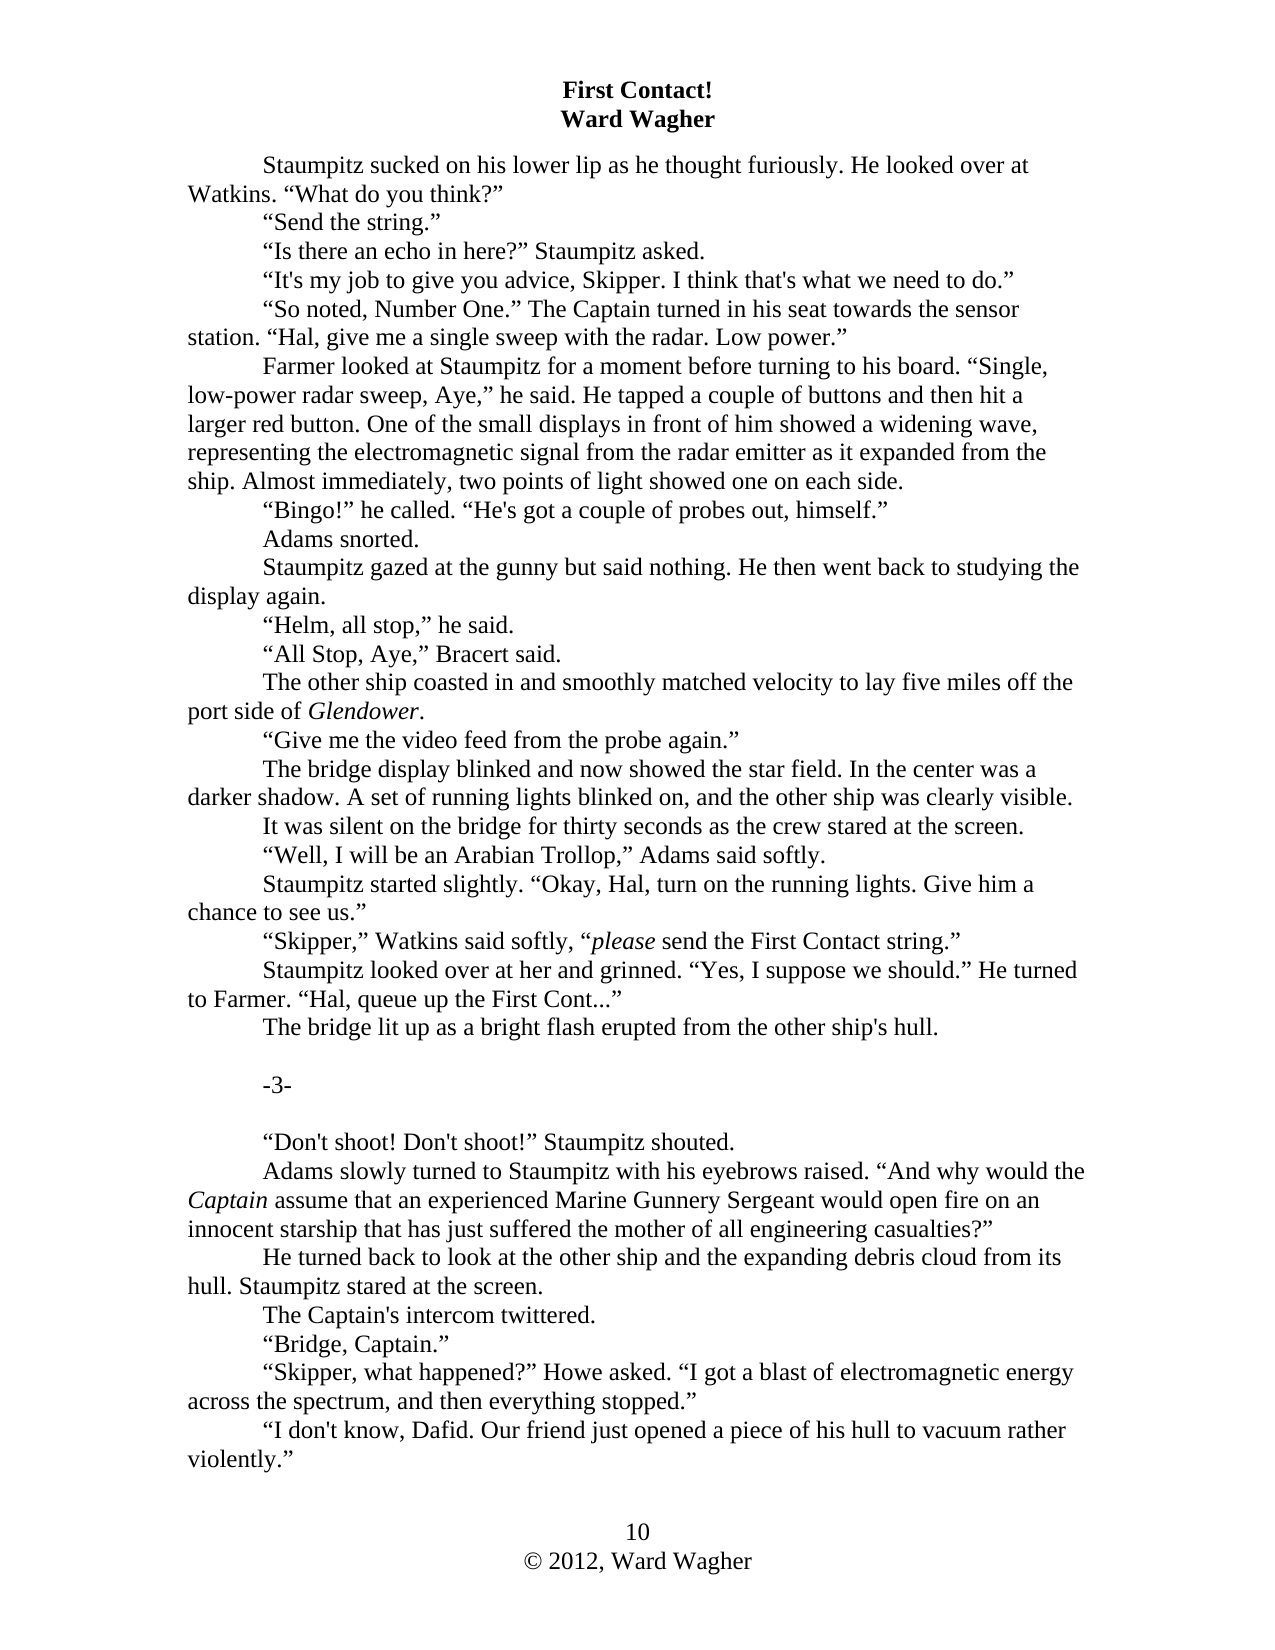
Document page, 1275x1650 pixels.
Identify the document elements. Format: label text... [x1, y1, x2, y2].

text Adams slowly turned to Staumpitz with his eyebrows raised. “And why would the Captain assume that an experienced Marine Gunnery Sergeant would open fire on an innocent starship that has just suffered the mother of all engineering casualties?” [187, 1156, 1087, 1242]
text The bridge lit up as a bright flash erupted from the other ship's hull. [187, 1012, 1087, 1041]
text “Bridge, Captain.” [187, 1329, 1087, 1357]
text “Bingo!” he called. “He's got a couple of probes out, himself.” [187, 495, 1087, 524]
text “Don't shoot! Don't shoot!” Staumpitz shouted. [187, 1127, 1087, 1156]
text “Give me the video feed from the probe again.” [187, 725, 1087, 754]
text “Is there an echo in here?” Staumpitz asked. [187, 236, 1087, 265]
text “I don't know, Dafid. Our friend just opened a piece of his hull to vacuum rather violently.” [187, 1415, 1087, 1472]
text “Skipper,” Watkins said softly, “please send the First Contact string.” [187, 926, 1087, 955]
text It was silent on the bridge for thirty seconds as the crew stared at the screen. [187, 811, 1087, 840]
text Staumpitz gazed at the gunny but said nothing. He then went back to studying the display again. [187, 552, 1087, 610]
text Staumpitz looked over at her and grinned. “Yes, I suppose we should.” He turned to Farmer. “Hal, queue up the First Cont...” [187, 955, 1087, 1012]
text “So noted, Number One.” The Captain turned in his seat towards the sensor station. “Hal, give me a single sweep with the radar. Low power.” [187, 294, 1087, 351]
text The bridge display blinked and now showed the star field. In the center was a darker shadow. A set of running lights blinked on, and the other ship was clearly visible. [187, 754, 1087, 811]
text The other ship coasted in and smoothly matched velocity to lay five miles off the port side of Glendower. [187, 667, 1087, 725]
text The Captain's intercom twittered. [187, 1300, 1087, 1329]
text “Well, I will be an Arabian Trollop,” Adams said softly. [187, 840, 1087, 869]
text He turned back to look at the other ship and the expanding debris cloud from its hull. Staumpitz stared at the screen. [187, 1242, 1087, 1300]
text Staumpitz started slightly. “Okay, Hal, turn on the running lights. Give him a chance to see us.” [187, 869, 1087, 926]
text “Helm, all stop,” he said. [187, 610, 1087, 639]
text “Send the string.” [187, 207, 1087, 236]
text Farmer looked at Staumpitz for a moment before turning to his board. “Single, low-power radar sweep, Aye,” he said. He tapped a couple of buttons and then hit a larger red button. One of the small displays in front of him showed a widening wave, representing the electromagnetic signal from the radar emitter as it expanded from the ship. Almost immediately, two points of light showed one on each side. [187, 351, 1087, 495]
text “All Stop, Aye,” Bracert said. [187, 639, 1087, 667]
text Adams snorted. [187, 524, 1087, 552]
text “Skipper, what happened?” Howe asked. “I got a blast of electromagnetic energy across the spectrum, and then everything stopped.” [187, 1357, 1087, 1415]
text “It's my job to give you advice, Skipper. I think that's what we need to do.” [187, 265, 1087, 294]
text -3- [187, 1070, 1087, 1099]
text Staumpitz sucked on his lower lip as he thought furiously. He looked over at Watkins. “What do you think?” [187, 150, 1087, 207]
